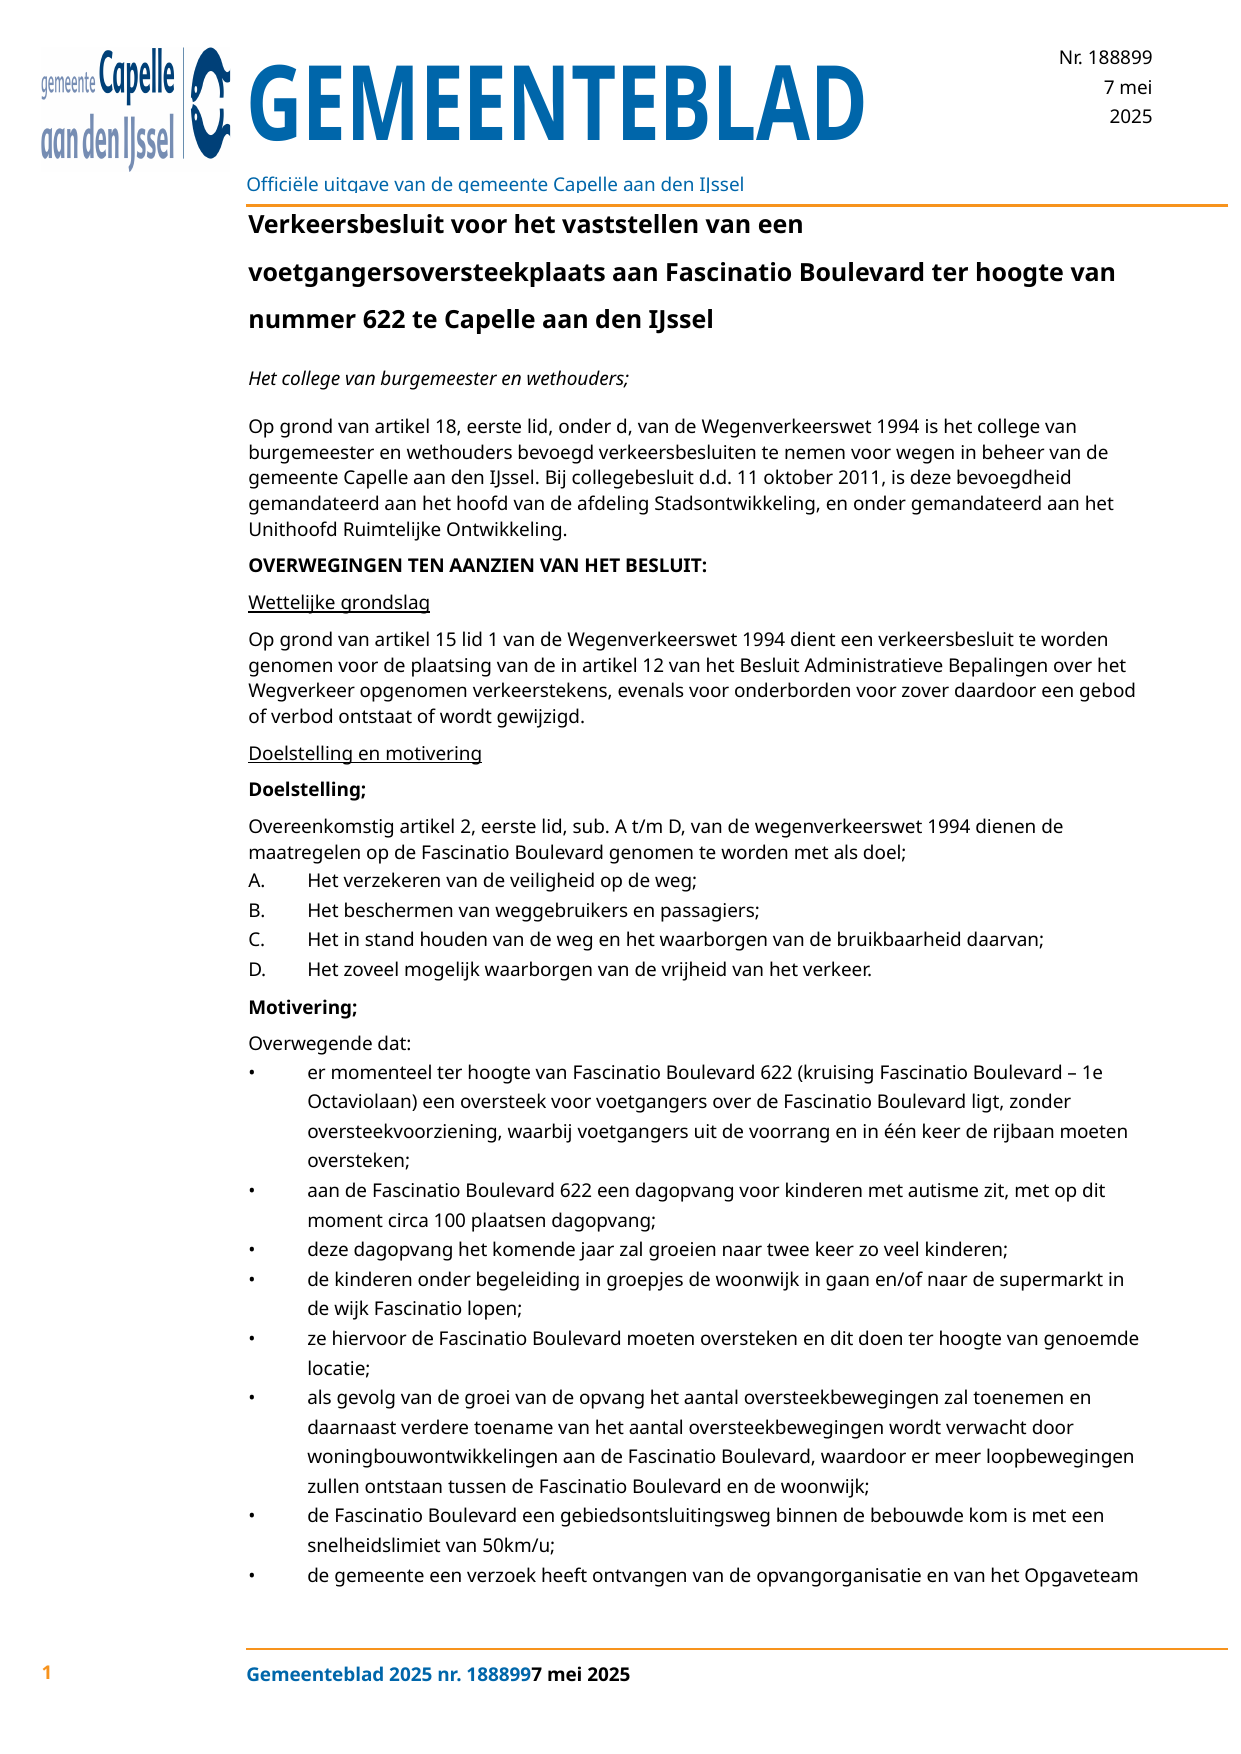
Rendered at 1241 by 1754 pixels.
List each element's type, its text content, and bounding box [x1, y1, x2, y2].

text Overwegende dat: [248, 1031, 1152, 1056]
list als gevolg van de groei van de opvang het aantal oversteekbewegingen zal toenemen en daarnaast verdere toename van het aantal oversteekbewegingen wordt verwacht door woningbouwontwikkelingen aan de Fascinatio Boulevard, waardoor er meer loopbewegingen zullen ontstaan tussen de Fascinatio Boulevard en de woonwijk; [248, 1384, 1152, 1499]
list Het beschermen van weggebruikers en passagiers; [248, 897, 1152, 923]
list deze dagopvang het komende jaar zal groeien naar twee keer zo veel kinderen; [248, 1236, 1152, 1262]
list er momenteel ter hoogte van Fascinatio Boulevard 622 (kruising Fascinatio Boulevard – 1e Octaviolaan) een oversteek voor voetgangers over de Fascinatio Boulevard ligt, zonder oversteekvoorziening, waarbij voetgangers uit de voorrang en in één keer de rijbaan moeten oversteken; [248, 1059, 1152, 1173]
text Op grond van artikel 18, eerste lid, onder d, van de Wegenverkeerswet 1994 is het college van burgemeester en wethouders bevoegd verkeersbesluiten te nemen voor wegen in beheer van de gemeente Capelle aan den IJssel. Bij collegebesluit d.d. 11 oktober 2011, is deze bevoegdheid gemandateerd aan het hoofd van de afdeling Stadsontwikkeling, en onder gemandateerd aan het Unithoofd Ruimtelijke Ontwikkeling. [248, 413, 1152, 542]
text Motivering; [248, 994, 1152, 1020]
list de Fascinatio Boulevard een gebiedsontsluitingsweg binnen de bebouwde kom is met een snelheidslimiet van 50km/u; [248, 1503, 1152, 1558]
list de gemeente een verzoek heeft ontvangen van de opvangorganisatie en van het Opgaveteam [248, 1562, 1152, 1588]
list Het verzekeren van de veiligheid op de weg; [248, 867, 1152, 893]
text OVERWEGINGEN TEN AANZIEN VAN HET BESLUIT: [248, 553, 1152, 578]
list ze hiervoor de Fascinatio Boulevard moeten oversteken en dit doen ter hoogte van genoemde locatie; [248, 1325, 1152, 1381]
text Verkeersbesluit voor het vaststellen van een voetgangersoversteekplaats aan Fascinatio Boulevard ter hoogte van nummer 622 te Capelle aan den IJssel [248, 207, 1152, 336]
text Overeenkomstig artikel 2, eerste lid, sub. A t/m D, van de wegenverkeerswet 1994 dienen de maatregelen op de Fascinatio Boulevard genomen te worden met als doel; [248, 813, 1152, 865]
list aan de Fascinatio Boulevard 622 een dagopvang voor kinderen met autisme zit, met op dit moment circa 100 plaatsen dagopvang; [248, 1177, 1152, 1233]
picture [41, 47, 231, 172]
list Het in stand houden van de weg en het waarborgen van de bruikbaarheid daarvan; [248, 926, 1152, 952]
text Doelstelling; [248, 777, 1152, 802]
text Het college van burgemeester en wethouders; [248, 366, 1152, 391]
list Het zoveel mogelijk waarborgen van de vrijheid van het verkeer. [248, 956, 1152, 982]
text Op grond van artikel 15 lid 1 van de Wegenverkeerswet 1994 dient een verkeersbesluit te worden genomen voor de plaatsing van de in artikel 12 van het Besluit Administratieve Bepalingen over het Wegverkeer opgenomen verkeerstekens, evenals voor onderborden voor zover daardoor een gebod of verbod ontstaat of wordt gewijzigd. [248, 626, 1152, 729]
text Doelstelling en motivering [248, 740, 1152, 766]
text Wettelijke grondslag [248, 589, 1152, 615]
list de kinderen onder begeleiding in groepjes de woonwijk in gaan en/of naar de supermarkt in de wijk Fascinatio lopen; [248, 1266, 1152, 1321]
